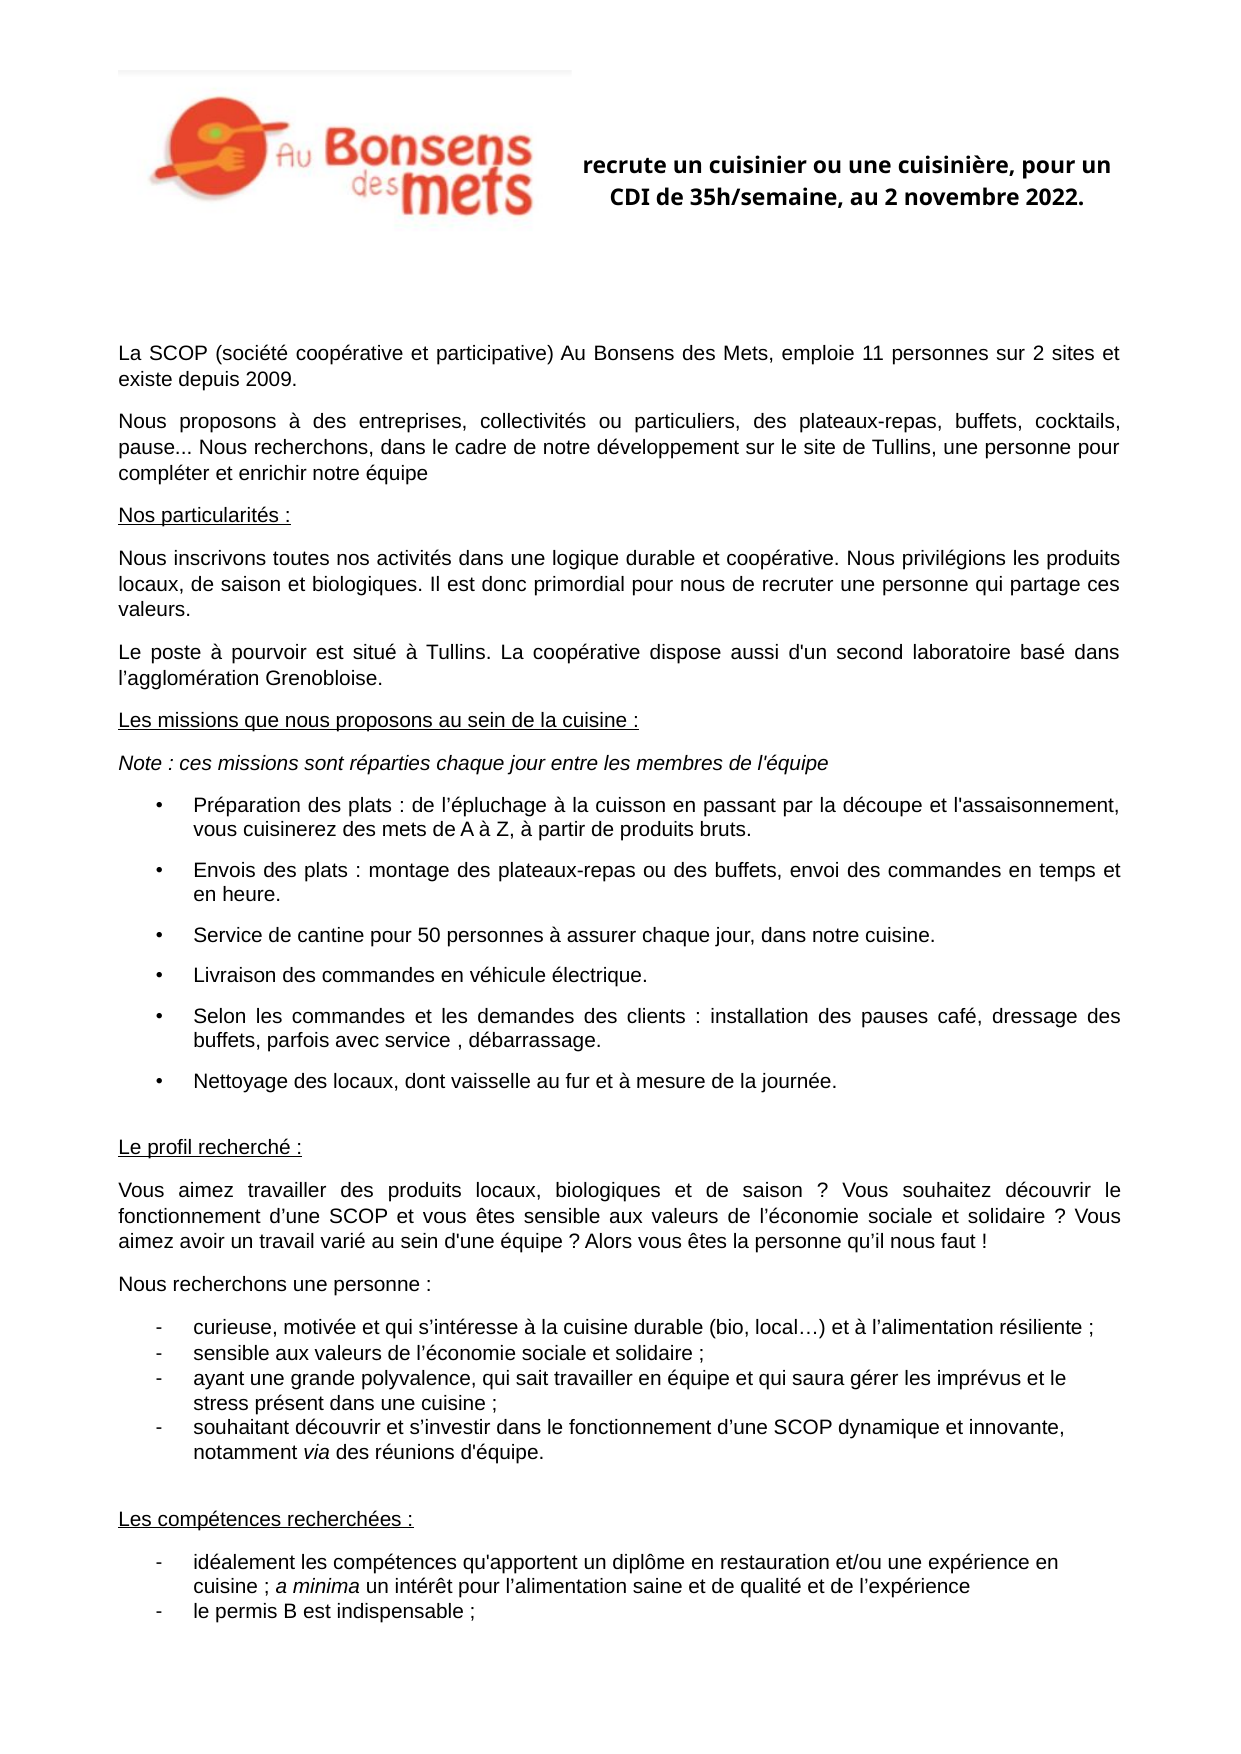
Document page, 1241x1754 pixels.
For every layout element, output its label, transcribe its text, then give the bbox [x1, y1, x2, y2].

text Nous recherchons une personne : [118, 1272, 1122, 1296]
text recrute un cuisinier ou une cuisinière, pour un CDI de 35h/semaine, au 2 novembre 2022. [572, 149, 1122, 212]
list Nettoyage des locaux, dont vaisselle au fur et à mesure de la journée. [156, 1069, 1122, 1093]
text Nous proposons à des entreprises, collectivités ou particuliers, des plateaux-repas, buffets, cocktails, pause... Nous recherchons, dans le cadre de notre développement sur le site de Tullins, une personne pour compléter et enrichir notre équipe [118, 409, 1122, 484]
picture [118, 70, 572, 254]
list Livraison des commandes en véhicule électrique. [156, 963, 1122, 987]
text Note : ces missions sont réparties chaque jour entre les membres de l'équipe [118, 751, 1122, 774]
list Envois des plats : montage des plateaux-repas ou des buffets, envoi des commandes en temps et en heure. [156, 858, 1122, 906]
list Selon les commandes et les demandes des clients : installation des pauses café, dressage des buffets, parfois avec service , débarrassage. [156, 1004, 1122, 1052]
list ayant une grande polyvalence, qui sait travailler en équipe et qui saura gérer les imprévus et le stress présent dans une cuisine ; [156, 1365, 1122, 1414]
list curieuse, motivée et qui s’intéresse à la cuisine durable (bio, local…) et à l’alimentation résiliente ; [156, 1314, 1122, 1340]
text Le profil recherché : [118, 1135, 1122, 1159]
list sensible aux valeurs de l’économie sociale et solidaire ; [156, 1340, 1122, 1365]
list Service de cantine pour 50 personnes à assurer chaque jour, dans notre cuisine. [156, 922, 1122, 947]
text La SCOP (société coopérative et participative) Au Bonsens des Mets, emploie 11 personnes sur 2 sites et existe depuis 2009. [118, 341, 1122, 390]
text Vous aimez travailler des produits locaux, biologiques et de saison ? Vous souhaitez découvrir le fonctionnement d’une SCOP et vous êtes sensible aux valeurs de l’économie sociale et solidaire ? Vous aimez avoir un travail varié au sein d'une équipe ? Alors vous êtes la personne qu’il nous faut ! [118, 1178, 1122, 1253]
list le permis B est indispensable ; [156, 1598, 1122, 1624]
text Les missions que nous proposons au sein de la cuisine : [118, 708, 1122, 732]
list Préparation des plats : de l’épluchage à la cuisson en passant par la découpe et l'assaisonnement, vous cuisinerez des mets de A à Z, à partir de produits bruts. [156, 793, 1122, 841]
text Nous inscrivons toutes nos activités dans une logique durable et coopérative. Nous privilégions les produits locaux, de saison et biologiques. Il est donc primordial pour nous de recruter une personne qui partage ces valeurs. [118, 546, 1122, 621]
list souhaitant découvrir et s’investir dans le fonctionnement d’une SCOP dynamique et innovante, notamment via des réunions d'équipe. [156, 1414, 1122, 1464]
text Le poste à pourvoir est situé à Tullins. La coopérative dispose aussi d'un second laboratoire basé dans l’agglomération Grenobloise. [118, 640, 1122, 689]
text Nos particularités : [118, 503, 1122, 527]
list idéalement les compétences qu'apportent un diplôme en restauration et/ou une expérience en cuisine ; a minima un intérêt pour l’alimentation saine et de qualité et de l’expérience [156, 1549, 1122, 1598]
text Les compétences recherchées : [118, 1506, 1122, 1530]
